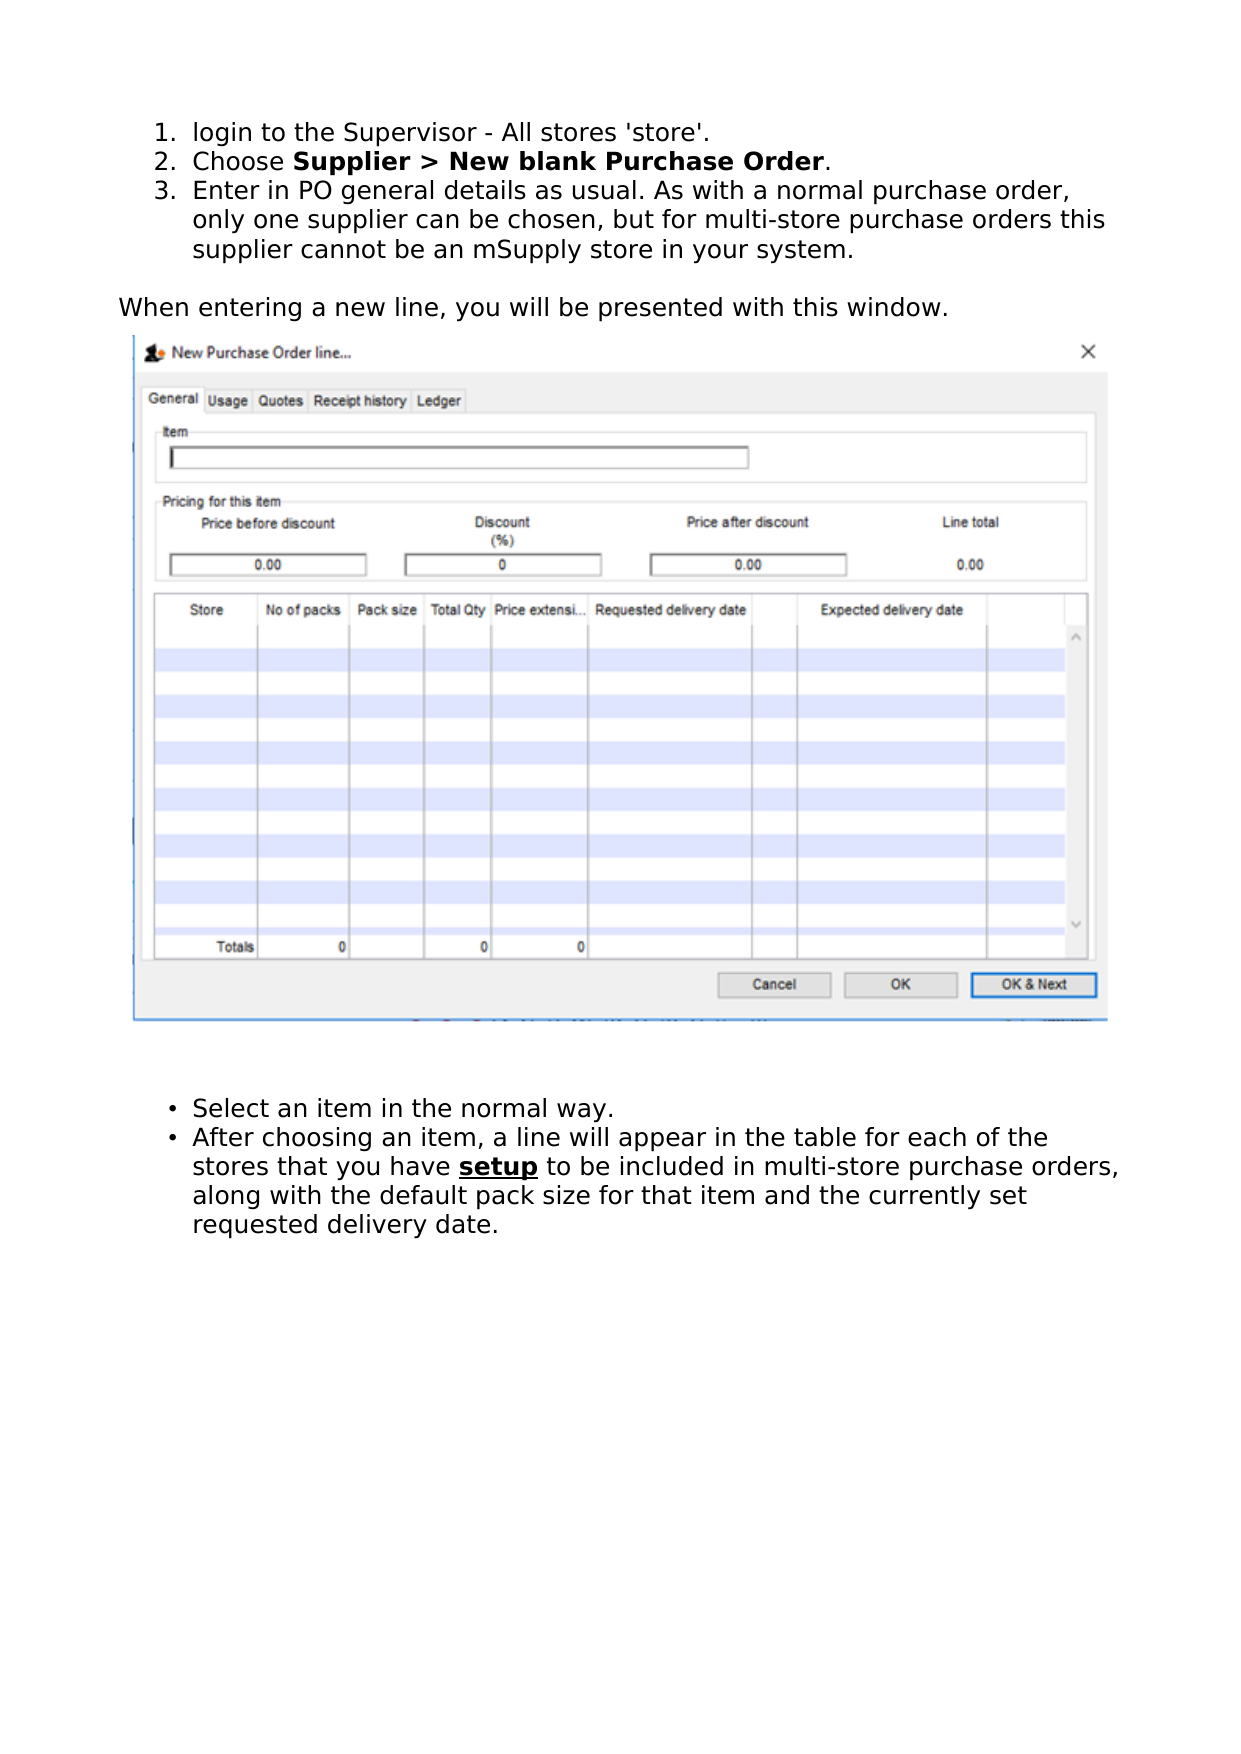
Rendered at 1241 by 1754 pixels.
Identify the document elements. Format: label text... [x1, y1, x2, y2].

picture [132, 335, 1108, 1023]
list login to the Supervisor - All stores 'store'. [177, 118, 1122, 147]
list Select an item in the normal way. [177, 1094, 1122, 1123]
list Enter in PO general details as usual. As with a normal purchase order, only one supplier can be chosen, but for multi-store purchase orders this supplier cannot be an mSupply store in your system. [177, 176, 1122, 264]
list Choose Supplier > New blank Purchase Order. [177, 147, 1122, 176]
text When entering a new line, you will be presented with this window. [118, 293, 1122, 323]
list After choosing an item, a line will appear in the table for each of the stores that you have setup to be included in multi-store purchase orders, along with the default pack size for that item and the currently set requested delivery date. [177, 1123, 1122, 1239]
